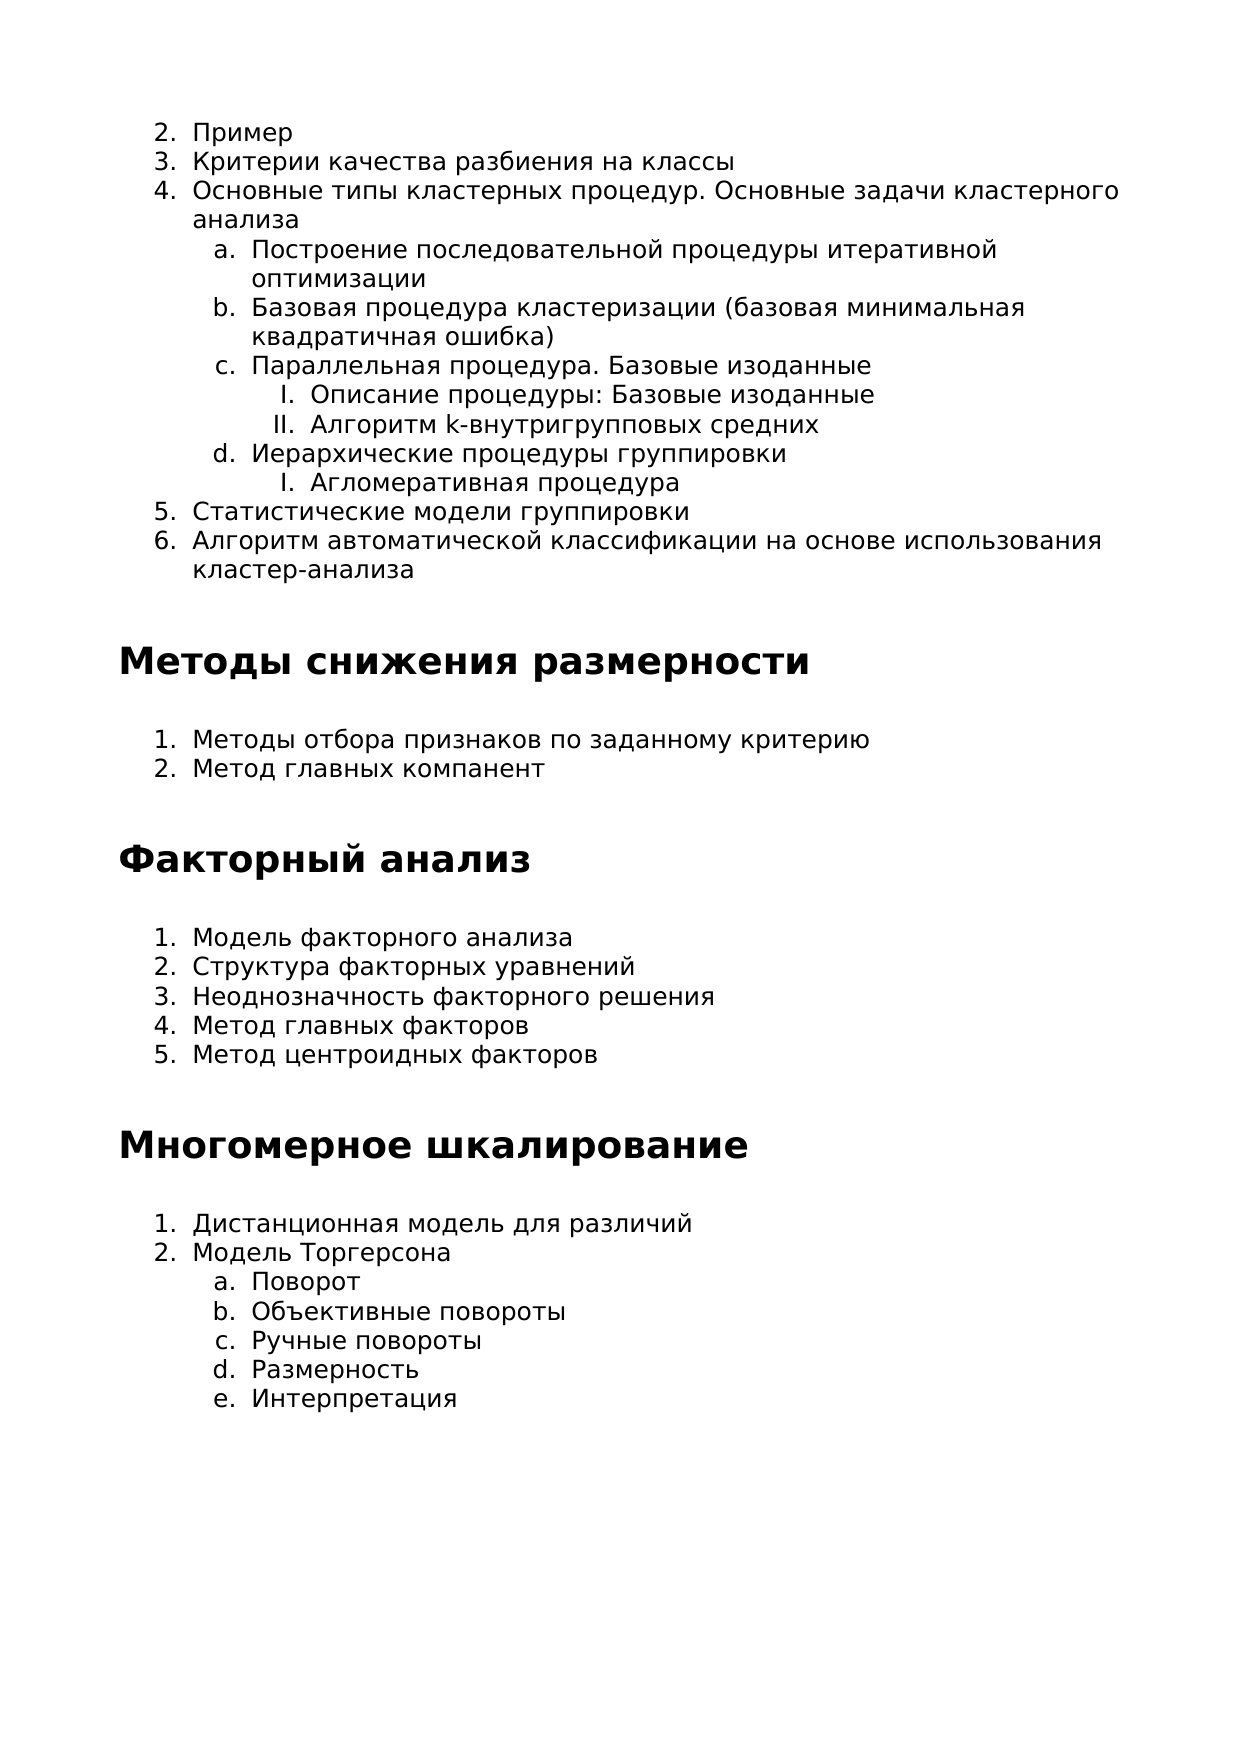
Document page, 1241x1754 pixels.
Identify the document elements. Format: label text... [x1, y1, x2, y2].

list Описание процедуры: Базовые изоданные [295, 381, 1122, 410]
list Критерии качества разбиения на классы [177, 147, 1122, 176]
list Модель Торгерсона [177, 1238, 1122, 1268]
list Объективные повороты [236, 1297, 1122, 1326]
list Методы отбора признаков по заданному критерию [177, 725, 1122, 754]
list Метод главных факторов [177, 1011, 1122, 1040]
list Интерпретация [236, 1384, 1122, 1413]
list Метод центроидных факторов [177, 1040, 1122, 1069]
list Основные типы кластерных процедур. Основные задачи кластерного анализа [177, 176, 1122, 235]
list Размерность [236, 1355, 1122, 1384]
list Базовая процедура кластеризации (базовая минимальная квадратичная ошибка) [236, 293, 1122, 351]
list Алгоритм автоматической классификации на основе использования кластер-анализа [177, 526, 1122, 585]
list Структура факторных уравнений [177, 952, 1122, 982]
list Метод главных компанент [177, 754, 1122, 783]
list Неоднозначность факторного решения [177, 982, 1122, 1011]
subtitle Методы снижения размерности [118, 639, 1122, 683]
list Алгоритм k-внутригрупповых средних [295, 410, 1122, 439]
list Пример [177, 118, 1122, 147]
list Построение последовательной процедуры итеративной оптимизации [236, 235, 1122, 293]
subtitle Факторный анализ [118, 838, 1122, 881]
list Поворот [236, 1268, 1122, 1297]
list Агломеративная процедура [295, 468, 1122, 497]
list Ручные повороты [236, 1326, 1122, 1355]
subtitle Многомерное шкалирование [118, 1124, 1122, 1167]
list Параллельная процедура. Базовые изоданные [236, 351, 1122, 381]
list Дистанционная модель для различий [177, 1209, 1122, 1238]
list Модель факторного анализа [177, 923, 1122, 952]
list Статистические модели группировки [177, 497, 1122, 526]
list Иерархические процедуры группировки [236, 439, 1122, 468]
